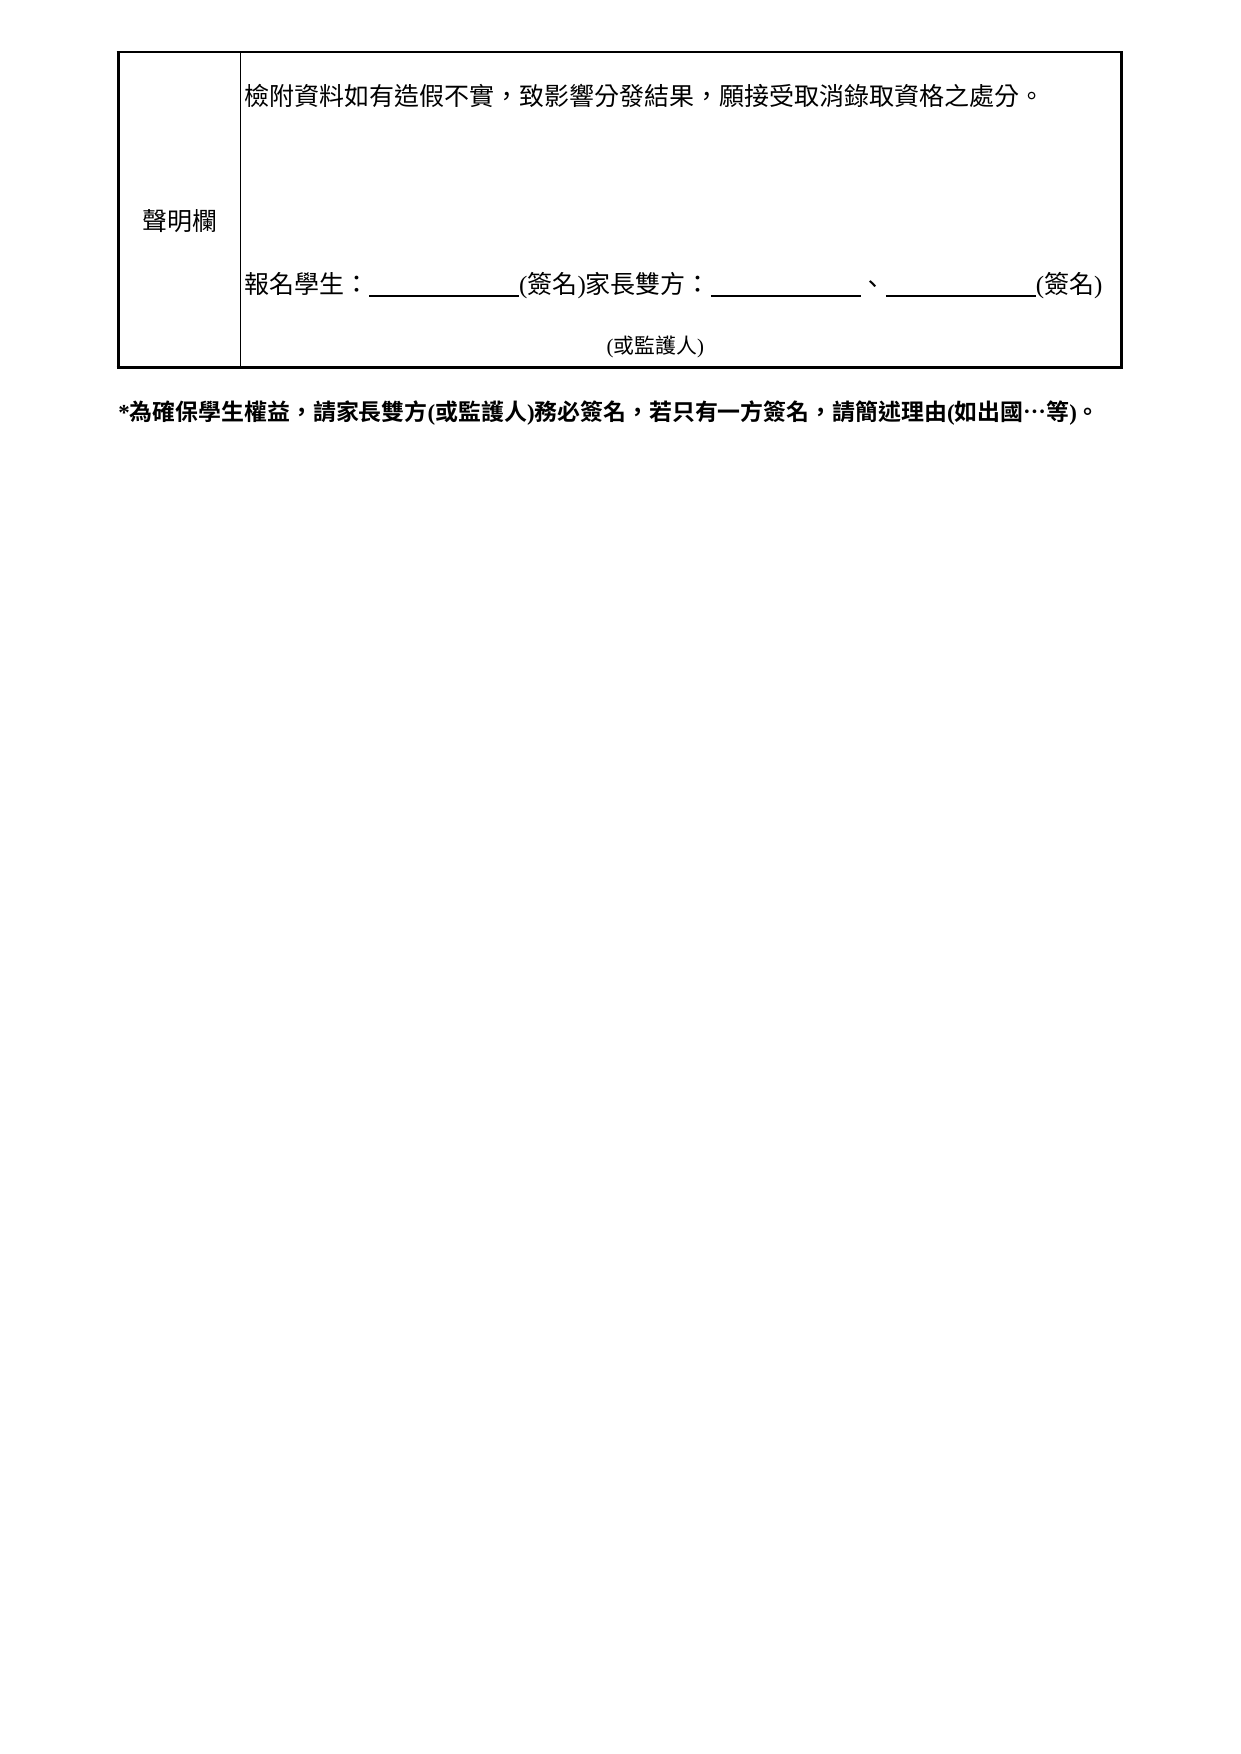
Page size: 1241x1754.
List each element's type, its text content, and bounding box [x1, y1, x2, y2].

table_cell 聲明欄 [120, 53, 240, 366]
table_cell 檢附資料如有造假不實，致影響分發結果，願接受取消錄取資格之處分。 報名學生： (簽名)家長雙方： 、 (簽名) (或監護人) [241, 53, 1120, 366]
text *為確保學生權益，請家長雙方(或監護人)務必簽名，若只有一方簽名，請簡述理由(如出國…等)。 [118, 369, 1122, 431]
